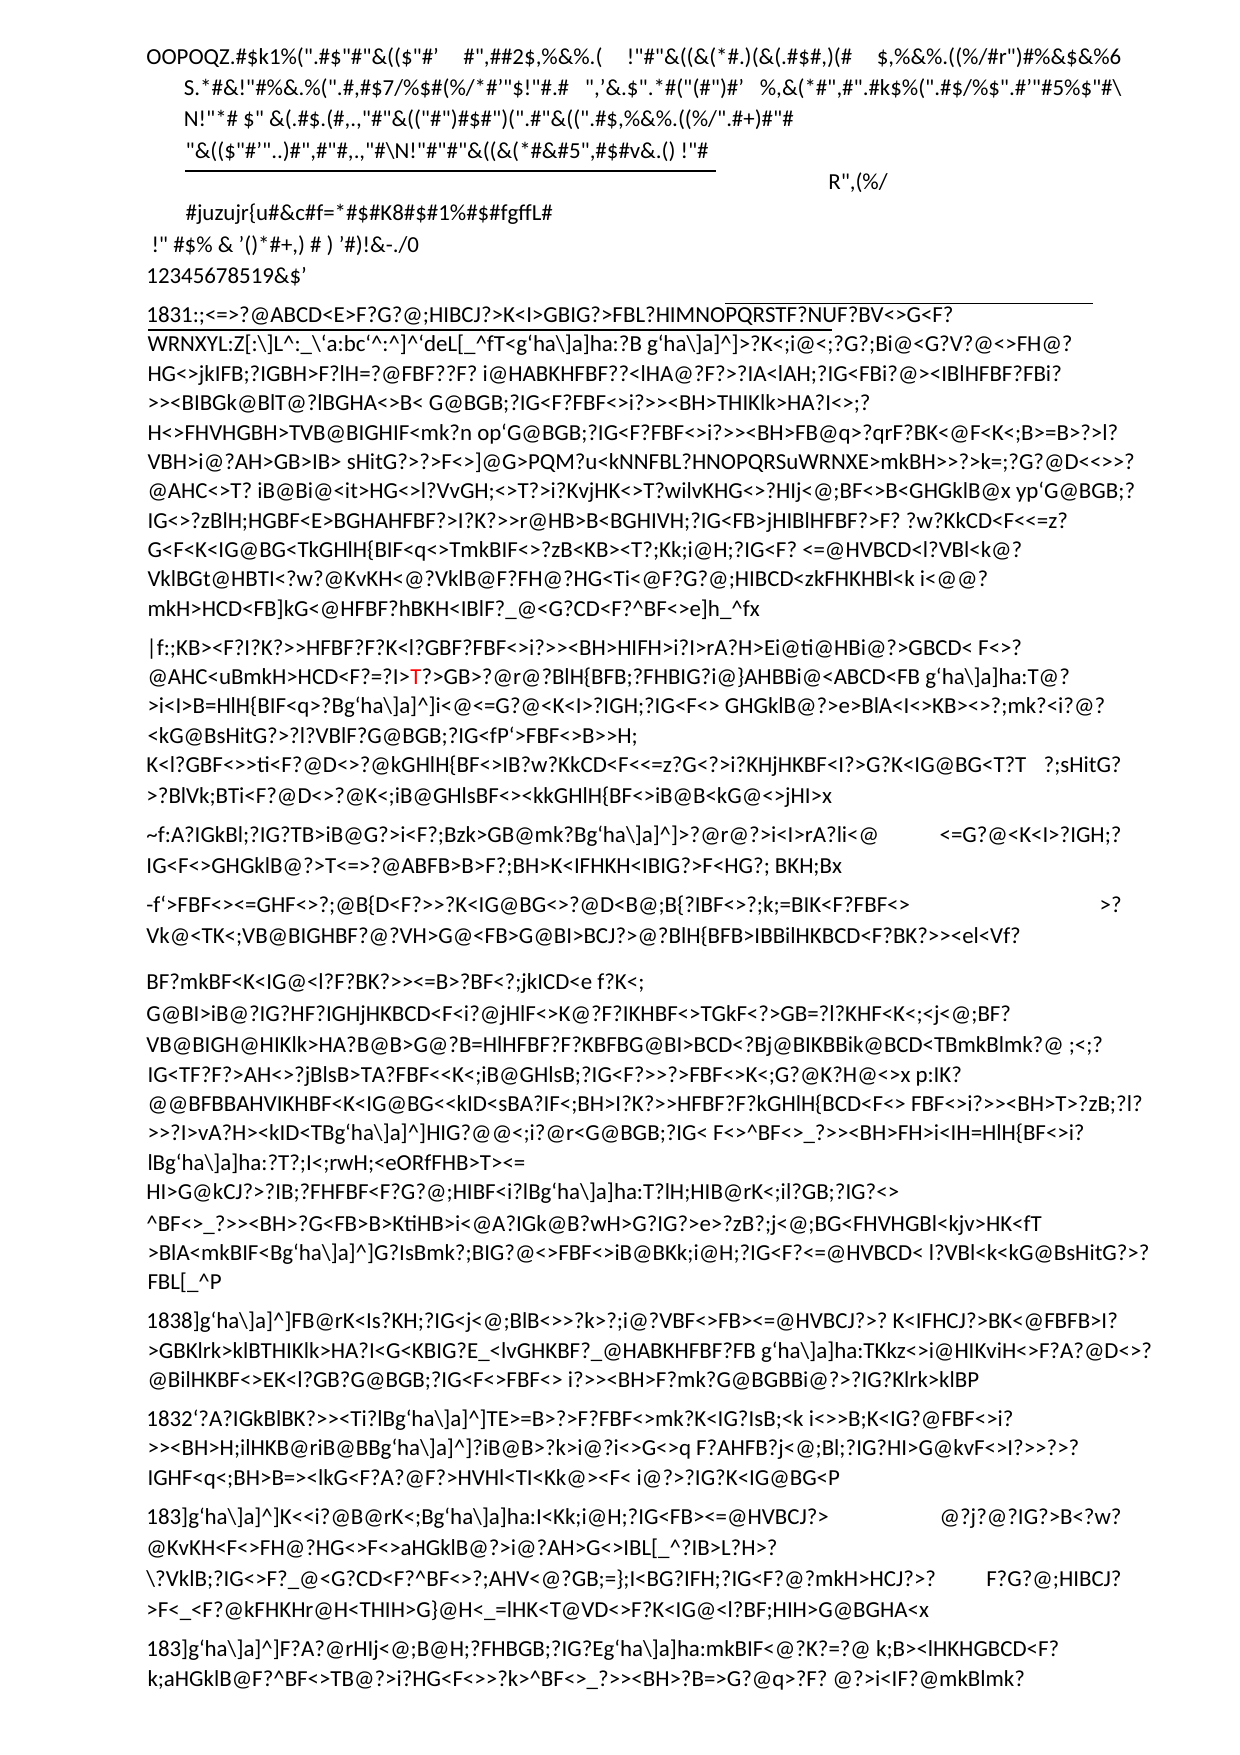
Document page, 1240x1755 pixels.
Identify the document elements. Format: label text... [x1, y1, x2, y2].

text \?VklB;?IG<>F?_@<G?CD<F?^BF<>?;AHV<@?GB;=};I<BG?IFH;?IG<F?@?mkH>HCJ?>? F?G?@;HIBCJ?>F<_<F?@kFHKHr@H<THIH>G}@H<_=lHK<T@VD<>F?K<IG@<l?BF;HIH>G@BGHA<x [146, 1564, 1122, 1623]
text 1832‘?A?IGkBlBK?>><Ti?lBg‘ha\]a]^]TE>=B>?>F?FBF<>mk?K<IG?IsB;<k i<>>B;K<IG?@FBF<>i?>><BH>H;ilHKB@riB@BBg‘ha\]a]^]?iB@B>?k>i@?i<>G<>q F?AHFB?j<@;Bl;?IG?HI>G@kvF<>I?>>?>?IGHF<q<;BH>B=><lkG<F?A?@F?>HVHl<TI<Kk@><F< i@?>?IG?K<IG@BG<P [146, 1404, 1157, 1491]
text BF?mkBF<K<IG@<l?F?BK?>><=B>?BF<?;jkICD<e f?K<; [146, 967, 1122, 995]
text OOPOQZ.#$k1%(".#$"#"&(($"#’ #",##2$,%&%.( !"#"&((&(*#.)(&(.#$#,)(# $,%&%.((%/#r")#%&$&%6 S.*#&!"#%&.%(".#,#$7/%$#(%/*#’"$!"#.# ",’&.$".*#("(#")#’ %,&(*#",#".#k$%(".#$/%$".#’"#5%$"#\N!"*# $" &(.#$.(#,.,"#"&(("#")#$#")(".#"&((".#$,%&%.((%/".#+)#"# [146, 42, 1122, 133]
text 183]g‘ha\]a]^]F?A?@rHIj<@;B@H;?FHBGB;?IG?Eg‘ha\]a]ha:mkBIF<@?K?=?@ k;B><lHKHGBCD<F?k;aHGklB@F?^BF<>TB@?>i?HG<F<>>?k>^BF<>_?>><BH>?B=>G?@q>?F? @?>i<IF?@mkBlmk? [146, 1634, 1157, 1692]
text ~f:A?IGkBl;?IG?TB>iB@G?>i<F?;Bzk>GB@mk?Bg‘ha\]a]^]>?@r@?>i<I>rA?li<@ <=G?@<K<I>?IGH;?IG<F<>GHGklB@?>T<=>?@ABFB>B>F?;BH>K<IFHKH<IBIG?>F<HG?; BKH;Bx [146, 820, 1122, 879]
text !" #$% & ’()*#+,) # ) ’#)!&-./0 [146, 230, 1122, 258]
text K<l?GBF<>>ti<F?@D<>?@kGHlH{BF<>IB?w?KkCD<F<<=z?G<?>i?KHjHKBF<I?>G?K<IG@BG<T?T ?;sHitG?>?BlVk;BTi<F?@D<>?@K<;iB@GHlsBF<><kkGHlH{BF<>iB@B<kG@<>jHI>x [146, 750, 1122, 809]
text 1838]g‘ha\]a]^]FB@rK<Is?KH;?IG<j<@;BlB<>>?k>?;i@?VBF<>FB><=@HVBCJ?>? K<IFHCJ?>BK<@FBFB>I?>GBKlrk>klBTHIKlk>HA?I<G<KBIG?E_<lvGHKBF?_@HABKHFBF?FB g‘ha\]a]ha:TKkz<>i@HIKviH<>F?A?@D<>?@BilHKBF<>EK<l?GB?G@BGB;?IG<F<>FBF<> i?>><BH>F?mk?G@BGBBi@?>?IG?Klrk>klBP [146, 1306, 1157, 1393]
text 12345678519&$’ [146, 261, 1122, 289]
text 1831:;<=>?@ABCD<E>F?G?@;HIBCJ?>K<I>GBIG?>FBL?HIMNOPQRSTF?NUF?BV<>G<F? WRNXYL:Z[:\]L^:_\‘a:bc‘^:^]^‘deL[_^fT<g‘ha\]a]ha:?B g‘ha\]a]^]>?K<;i@<;?G?;Bi@<G?V?@<>FH@?HG<>jkIFB;?IGBH>F?lH=?@FBF??F? i@HABKHFBF??<lHA@?F?>?IA<lAH;?IG<FBi?@><IBlHFBF?FBi?>><BIBGk@BlT@?lBGHA<>B< G@BGB;?IG<F?FBF<>i?>><BH>THIKlk>HA?I<>;?H<>FHVHGBH>TVB@BIGHIF<mk?n op‘G@BGB;?IG<F?FBF<>i?>><BH>FB@q>?qrF?BK<@F<K<;B>=B>?>l?VBH>i@?AH>GB>IB> sHitG?>?>F<>]@G>PQM?u<kNNFBL?HNOPQRSuWRNXE>mkBH>>?>k=;?G?@D<<>>?@AHC<>T? iB@Bi@<it>HG<>l?VvGH;<>T?>i?KvjHK<>T?wilvKHG<>?HIj<@;BF<>B<GHGklB@x yp‘G@BGB;?IG<>?zBlH;HGBF<E>BGHAHFBF?>I?K?>>r@HB>B<BGHIVH;?IG<FB>jHIBlHFBF?>F? ?w?KkCD<F<<=z?G<F<K<IG@BG<TkGHlH{BIF<q<>TmkBIF<>?zB<KB><T?;Kk;i@H;?IG<F? <=@HVBCD<l?VBl<k@?VklBGt@HBTI<?w?@KvKH<@?VklB@F?FH@?HG<Ti<@F?G?@;HIBCD<zkFHKHBl<k i<@@?mkH>HCD<FB]kG<@HFBF?hBKH<IBlF?_@<G?CD<F?^BF<>e]h_^fx [146, 300, 1157, 622]
text 183]g‘ha\]a]^]K<<i?@B@rK<;Bg‘ha\]a]ha:I<Kk;i@H;?IG<FB><=@HVBCJ?> @?j?@?IG?>B<?w?@KvKH<F<>FH@?HG<>F<>aHGklB@?>i@?AH>G<>IBL[_^?IB>L?H>? [146, 1502, 1122, 1561]
text "&(($"#’"..)#",#"#,.,"#\N!"#"#"&((&(*#&#5",#$#v&.() !"# [185, 136, 1122, 164]
text HI>G@kCJ?>?IB;?FHFBF<F?G?@;HIBF<i?lBg‘ha\]a]ha:T?lH;HIB@rK<;il?GB;?IG?<> [146, 1177, 1122, 1205]
text G@BI>iB@?IG?HF?IGHjHKBCD<F<i?@jHlF<>K@?F?IKHBF<>TGkF<?>GB=?l?KHF<K<;<j<@;BF? [146, 999, 1122, 1027]
text |f:;KB><F?I?K?>>HFBF?F?K<l?GBF?FBF<>i?>><BH>HIFH>i?I>rA?H>Ei@ti@HBi@?>GBCD< F<>?@AHC<uBmkH>HCD<F?=?I>T?>GB>?@r@?BlH{BFB;?FHBIG?i@}AHBBi@<ABCD<FB g‘ha\]a]ha:T@?>i<I>B=HlH{BIF<q>?Bg‘ha\]a]^]i<@<=G?@<K<I>?IGH;?IG<F<> GHGklB@?>e>BlA<I<>KB><>?;mk?<i?@?<kG@BsHitG?>?l?VBlF?G@BGB;?IG<fP‘>FBF<>B>>H; [146, 633, 1157, 749]
text VB@BIGH@HIKlk>HA?B@B>G@?B=HlHFBF?F?KBFBG@BI>BCD<?Bj@BIKBBik@BCD<TBmkBlmk?@ ;<;?IG<TF?F?>AH<>?jBlsB>TA?FBF<<K<;iB@GHlsB;?IG<F?>>?>FBF<>K<;G?@K?H@<>x p:IK?@@BFBBAHVIKHBF<K<IG@BG<<kID<sBA?IF<;BH>I?K?>>HFBF?F?kGHlH{BCD<F<> FBF<>i?>><BH>T>?zB;?l?>>?I>vA?H><kID<TBg‘ha\]a]^]HIG?@@<;i?@r<G@BGB;?IG< F<>^BF<>_?>><BH>FH>i<IH=HlH{BF<>i?lBg‘ha\]a]ha:?T?;I<;rwH;<eORfFHB>T><= [146, 1030, 1157, 1176]
text R",(%/#juzujr{u#&c#f=*#$#K8#$#1%#$#fgffL# [185, 167, 1122, 227]
text ^BF<>_?>><BH>?G<FB>B>KtiHB>i<@A?IGk@B?wH>G?IG?>e>?zB?;j<@;BG<FHVHGBl<kjv>HK<fT >BlA<mkBIF<Bg‘ha\]a]^]G?IsBmk?;BIG?@<>FBF<>iB@BKk;i@H;?IG<F?<=@HVBCD< l?VBl<k<kG@BsHitG?>?FBL[_^P [146, 1209, 1157, 1295]
text -f‘>FBF<><=GHF<>?;@B{D<F?>>?K<IG@BG<>?@D<B@;B{?IBF<>?;k;=BIK<F?FBF<> >?Vk@<TK<;VB@BIGHBF?@?VH>G@<FB>G@BI>BCJ?>@?BlH{BFB>IBBilHKBCD<F?BK?>><el<Vf? [146, 891, 1122, 949]
